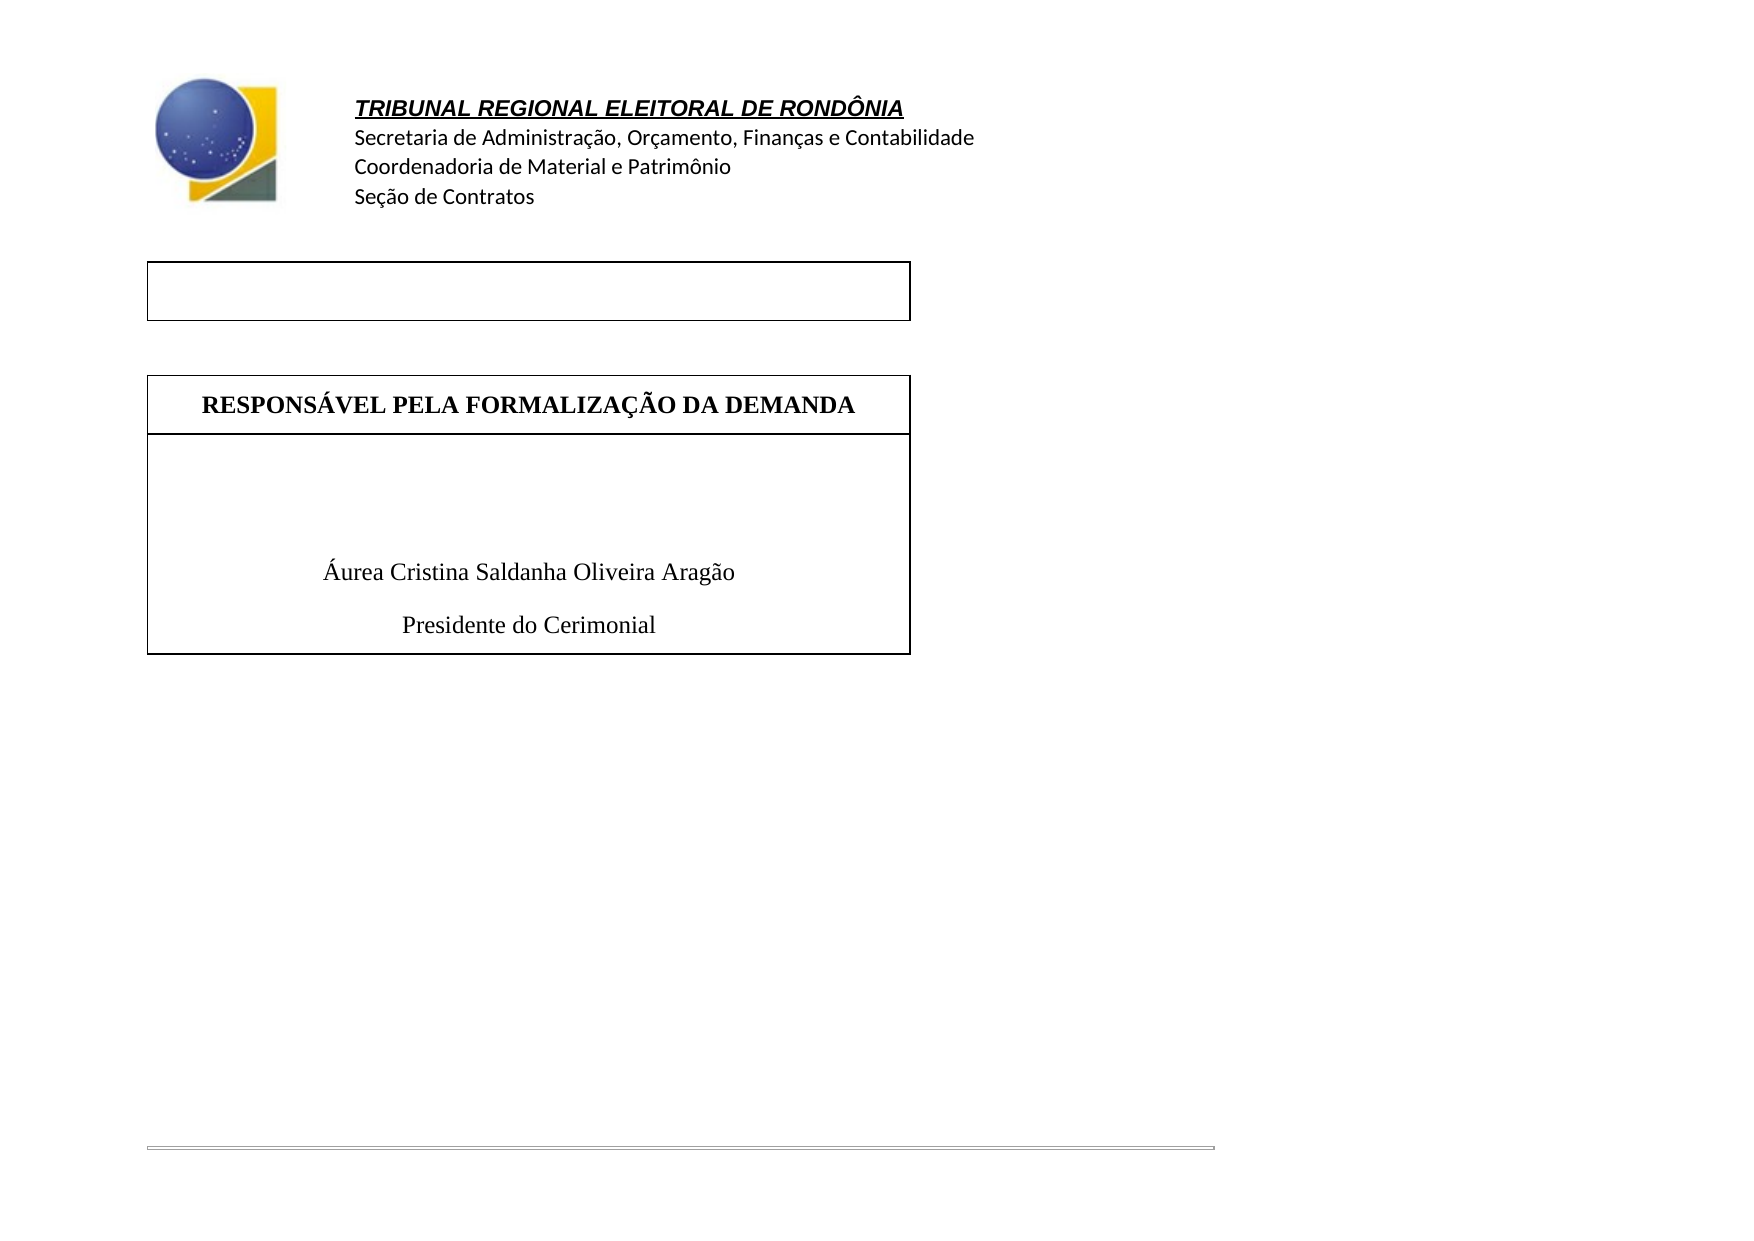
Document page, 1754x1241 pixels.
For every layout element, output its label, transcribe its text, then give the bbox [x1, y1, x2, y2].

table_header RESPONSÁVEL PELA FORMALIZAÇÃO DA DEMANDA [148, 376, 909, 433]
table_cell [148, 263, 909, 319]
table_cell Áurea Cristina Saldanha Oliveira Aragão Presidente do Cerimonial [148, 435, 909, 653]
